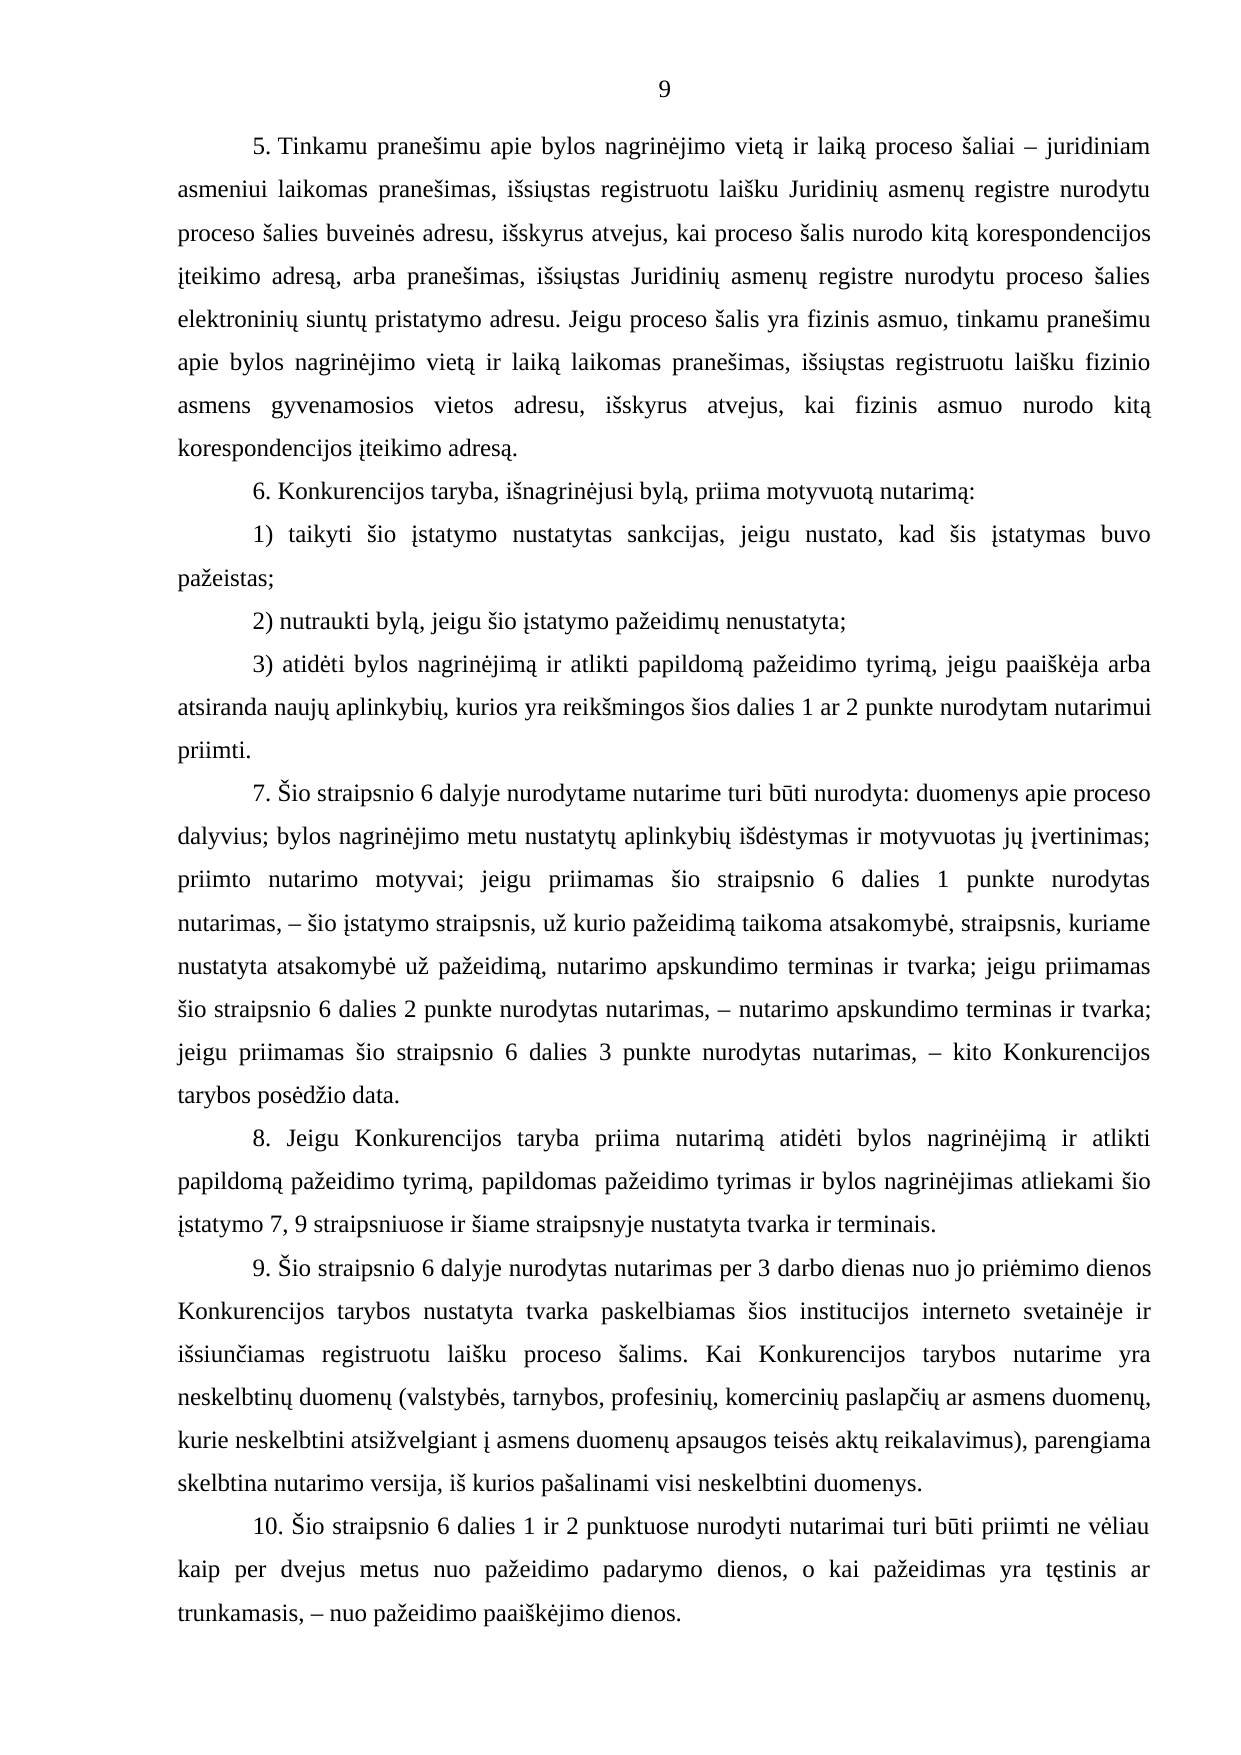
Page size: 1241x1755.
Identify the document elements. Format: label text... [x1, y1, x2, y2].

text 6. Konkurencijos taryba, išnagrinėjusi bylą, priima motyvuotą nutarimą: [177, 476, 1152, 505]
text 10. Šio straipsnio 6 dalies 1 ir 2 punktuose nurodyti nutarimai turi būti priimti ne vėliau kaip per dvejus metus nuo pažeidimo padarymo dienos, o kai pažeidimas yra tęstinis ar trunkamasis, – nuo pažeidimo paaiškėjimo dienos. [177, 1511, 1152, 1626]
text 9. Šio straipsnio 6 dalyje nurodytas nutarimas per 3 darbo dienas nuo jo priėmimo dienos Konkurencijos tarybos nustatyta tvarka paskelbiamas šios institucijos interneto svetainėje ir išsiunčiamas registruotu laišku proceso šalims. Kai Konkurencijos tarybos nutarime yra neskelbtinų duomenų (valstybės, tarnybos, profesinių, komercinių paslapčių ar asmens duomenų, kurie neskelbtini atsižvelgiant į asmens duomenų apsaugos teisės aktų reikalavimus), parengiama skelbtina nutarimo versija, iš kurios pašalinami visi neskelbtini duomenys. [177, 1253, 1152, 1497]
text 3) atidėti bylos nagrinėjimą ir atlikti papildomą pažeidimo tyrimą, jeigu paaiškėja arba atsiranda naujų aplinkybių, kurios yra reikšmingos šios dalies 1 ar 2 punkte nurodytam nutarimui priimti. [177, 649, 1152, 764]
text 5. Tinkamu pranešimu apie bylos nagrinėjimo vietą ir laiką proceso šaliai – juridiniam asmeniui laikomas pranešimas, išsiųstas registruotu laišku Juridinių asmenų registre nurodytu proceso šalies buveinės adresu, išskyrus atvejus, kai proceso šalis nurodo kitą korespondencijos įteikimo adresą, arba pranešimas, išsiųstas Juridinių asmenų registre nurodytu proceso šalies elektroninių siuntų pristatymo adresu. Jeigu proceso šalis yra fizinis asmuo, tinkamu pranešimu apie bylos nagrinėjimo vietą ir laiką laikomas pranešimas, išsiųstas registruotu laišku fizinio asmens gyvenamosios vietos adresu, išskyrus atvejus, kai fizinis asmuo nurodo kitą korespondencijos įteikimo adresą. [177, 131, 1152, 462]
text 7. Šio straipsnio 6 dalyje nurodytame nutarime turi būti nurodyta: duomenys apie proceso dalyvius; bylos nagrinėjimo metu nustatytų aplinkybių išdėstymas ir motyvuotas jų įvertinimas; priimto nutarimo motyvai; jeigu priimamas šio straipsnio 6 dalies 1 punkte nurodytas nutarimas, – šio įstatymo straipsnis, už kurio pažeidimą taikoma atsakomybė, straipsnis, kuriame nustatyta atsakomybė už pažeidimą, nutarimo apskundimo terminas ir tvarka; jeigu priimamas šio straipsnio 6 dalies 2 punkte nurodytas nutarimas, – nutarimo apskundimo terminas ir tvarka; jeigu priimamas šio straipsnio 6 dalies 3 punkte nurodytas nutarimas, – kito Konkurencijos tarybos posėdžio data. [177, 778, 1152, 1109]
text 8. Jeigu Konkurencijos taryba priima nutarimą atidėti bylos nagrinėjimą ir atlikti papildomą pažeidimo tyrimą, papildomas pažeidimo tyrimas ir bylos nagrinėjimas atliekami šio įstatymo 7, 9 straipsniuose ir šiame straipsnyje nustatyta tvarka ir terminais. [177, 1123, 1152, 1238]
text 2) nutraukti bylą, jeigu šio įstatymo pažeidimų nenustatyta; [177, 606, 1152, 634]
text 1) taikyti šio įstatymo nustatytas sankcijas, jeigu nustato, kad šis įstatymas buvo pažeistas; [177, 519, 1152, 591]
